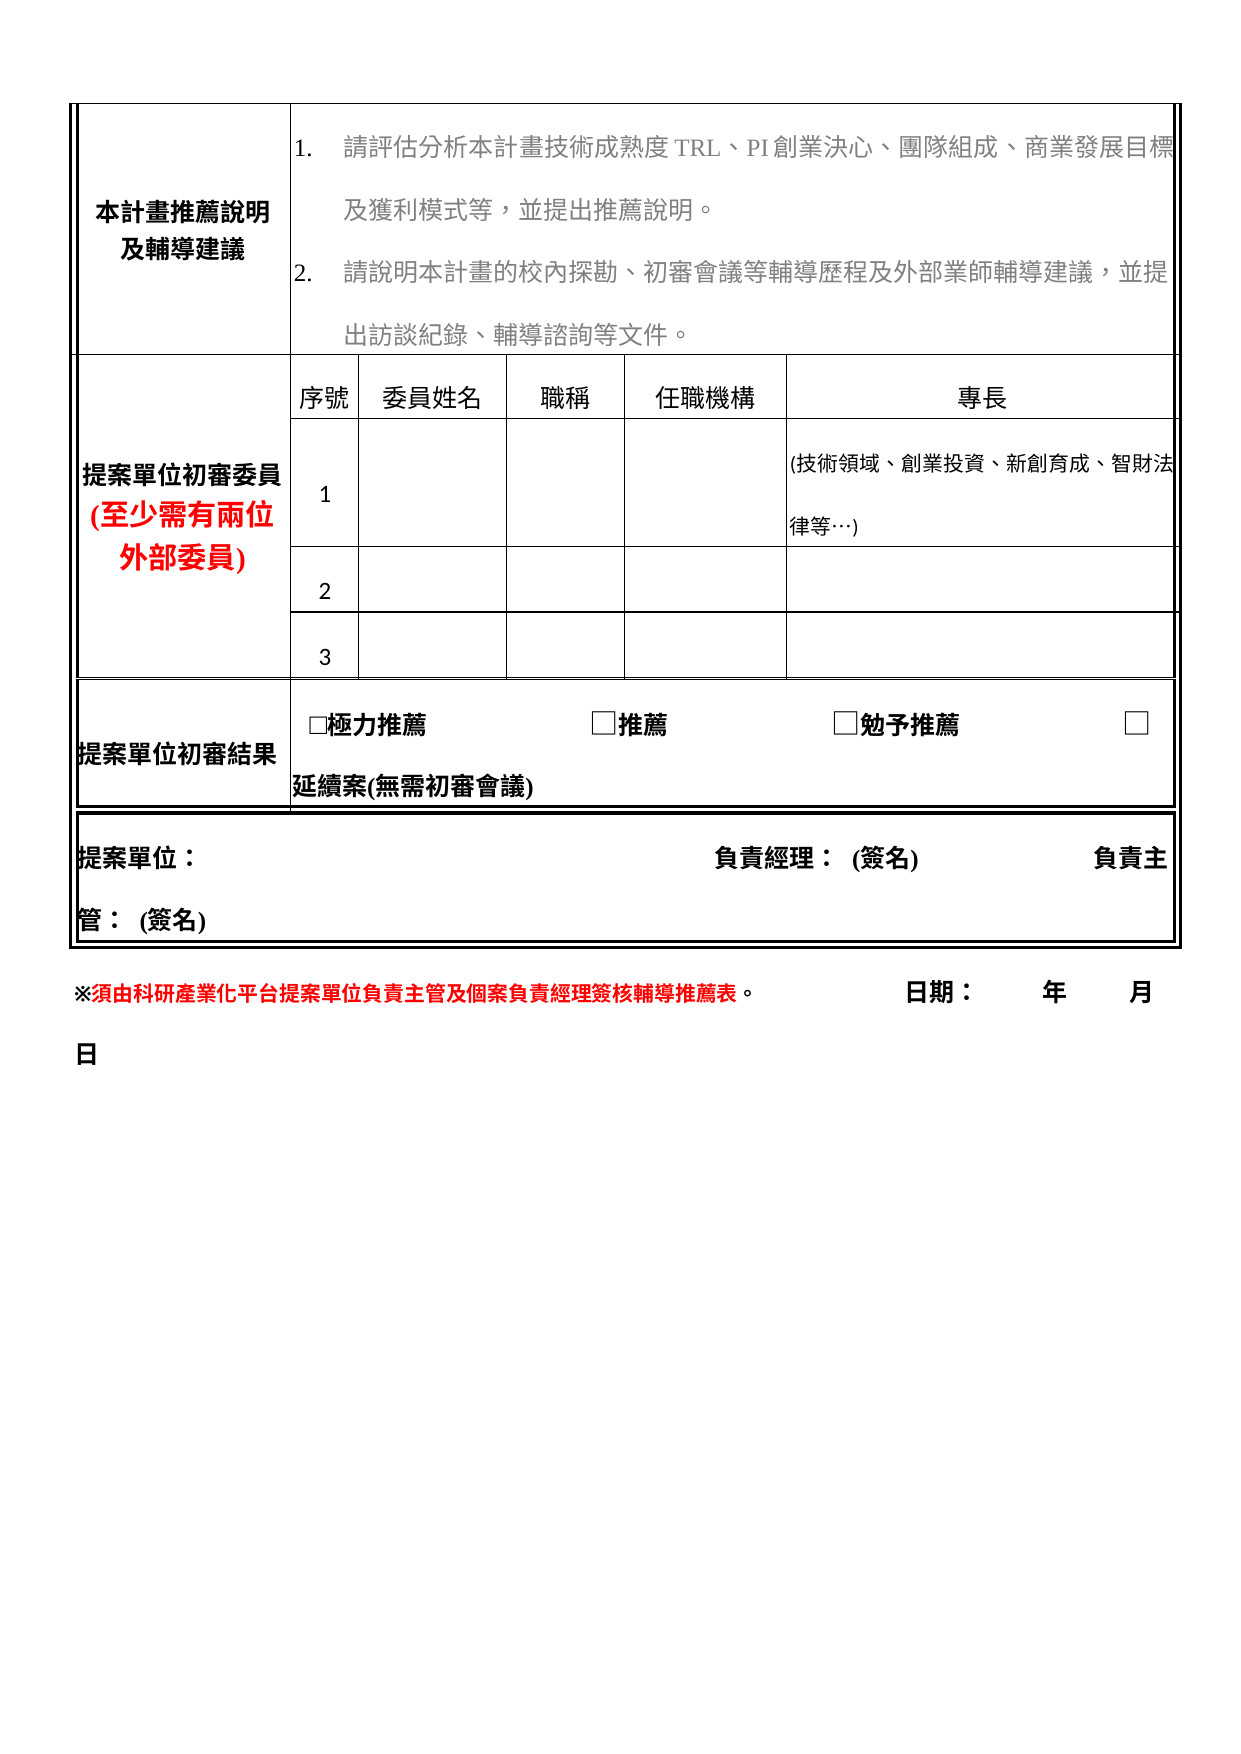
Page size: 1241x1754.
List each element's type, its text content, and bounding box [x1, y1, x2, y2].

table_cell 委員姓名 [359, 355, 506, 418]
table_cell 專長 [787, 355, 1173, 418]
table_cell 3 [291, 613, 358, 677]
table_cell 提案單位： 負責經理： (簽名) 負責主管： (簽名) [74, 805, 290, 939]
table_cell [787, 613, 1173, 677]
table_cell [625, 419, 786, 546]
table_cell 請評估分析本計畫技術成熟度TRL、PI創業決心、團隊組成、商業發展目標及獲利模式等，並提出推薦說明。 請說明本計畫的校內探勘、初審會議等輔導歷程及外部業師輔導建議，並提出訪談紀錄、輔導諮詢等文件。 [291, 104, 1173, 354]
table_cell 本計畫推薦說明 及輔導建議 [79, 104, 290, 354]
table_cell [359, 613, 506, 677]
text ※須由科研產業化平台提案單位負責主管及個案負責經理簽核輔導推薦表。 日期： 年 月 日 [74, 949, 1167, 1074]
table_cell [625, 547, 786, 611]
table_cell 提案單位： 負責經理： (簽名) 負責主管： (簽名) [291, 805, 1177, 939]
table_cell □極力推薦 □推薦 □勉予推薦 □延續案(無需初審會議) [291, 680, 1173, 805]
table_cell [359, 419, 506, 546]
table_cell 職稱 [507, 355, 624, 418]
table_cell 任職機構 [625, 355, 786, 418]
table_cell (技術領域、創業投資、新創育成、智財法律等…) [787, 419, 1173, 546]
table_cell 2 [291, 547, 358, 611]
table_cell 提案單位： 負責經理： (簽名) 負責主管： (簽名) [79, 815, 1173, 939]
table_cell [507, 613, 624, 677]
table_cell [359, 547, 506, 611]
table_cell 1 [291, 419, 358, 546]
table_cell 序號 [291, 355, 358, 418]
table_cell 提案單位初審委員(至少需有兩位外部委員) [79, 355, 290, 677]
table_cell [625, 613, 786, 677]
table_cell [787, 547, 1173, 611]
table_cell [507, 419, 624, 546]
table_cell 提案單位初審結果 [79, 680, 290, 805]
table_cell [507, 547, 624, 611]
